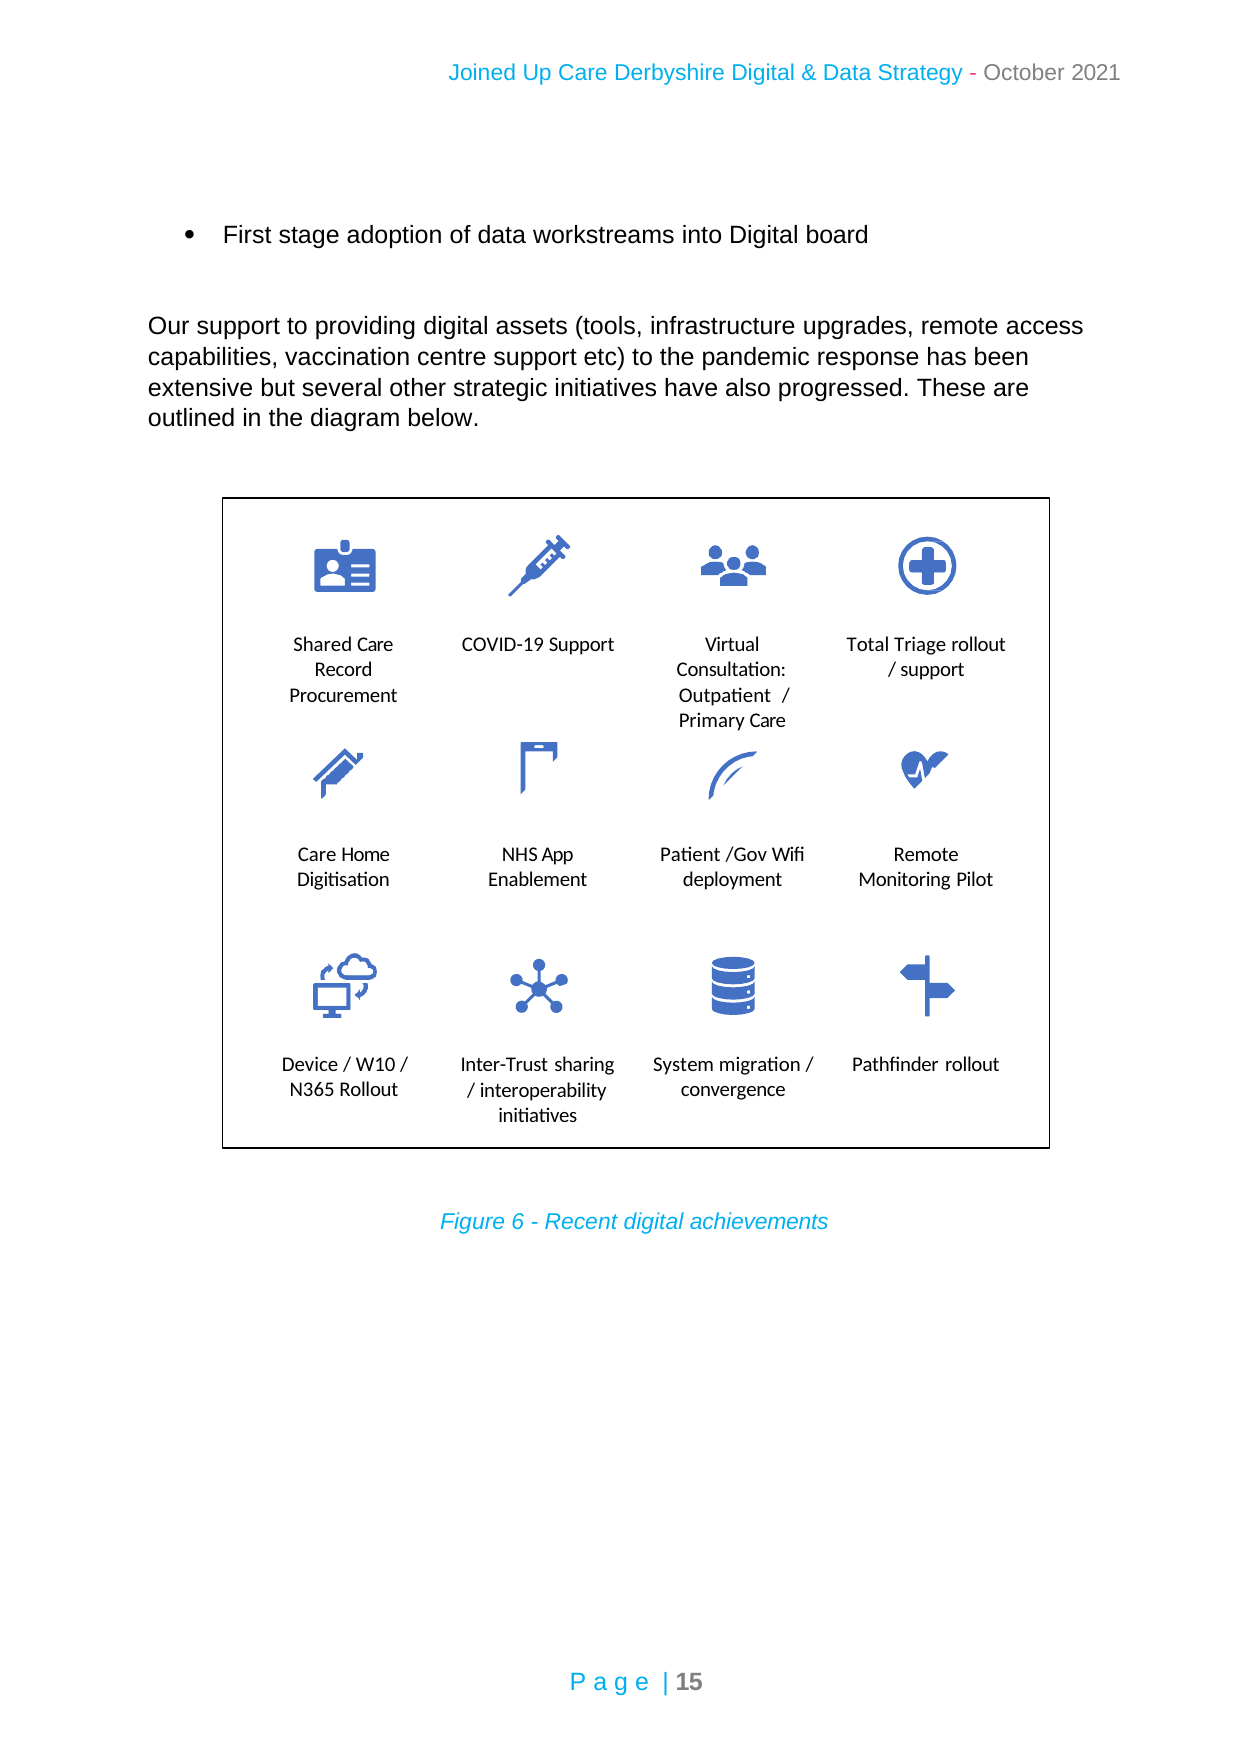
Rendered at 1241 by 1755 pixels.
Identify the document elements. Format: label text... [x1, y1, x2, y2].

list First stage adoption of data workstreams into Digital board [185, 220, 1149, 249]
text Figure 6 - Recent digital achievements [167, 1208, 1104, 1234]
text Our support to providing digital assets (tools, infrastructure upgrades, remote access capabilities, vaccination centre support etc) to the pandemic response has been extensive but several other strategic initiatives have also progressed. These are outlined in the diagram below. [148, 311, 1087, 432]
